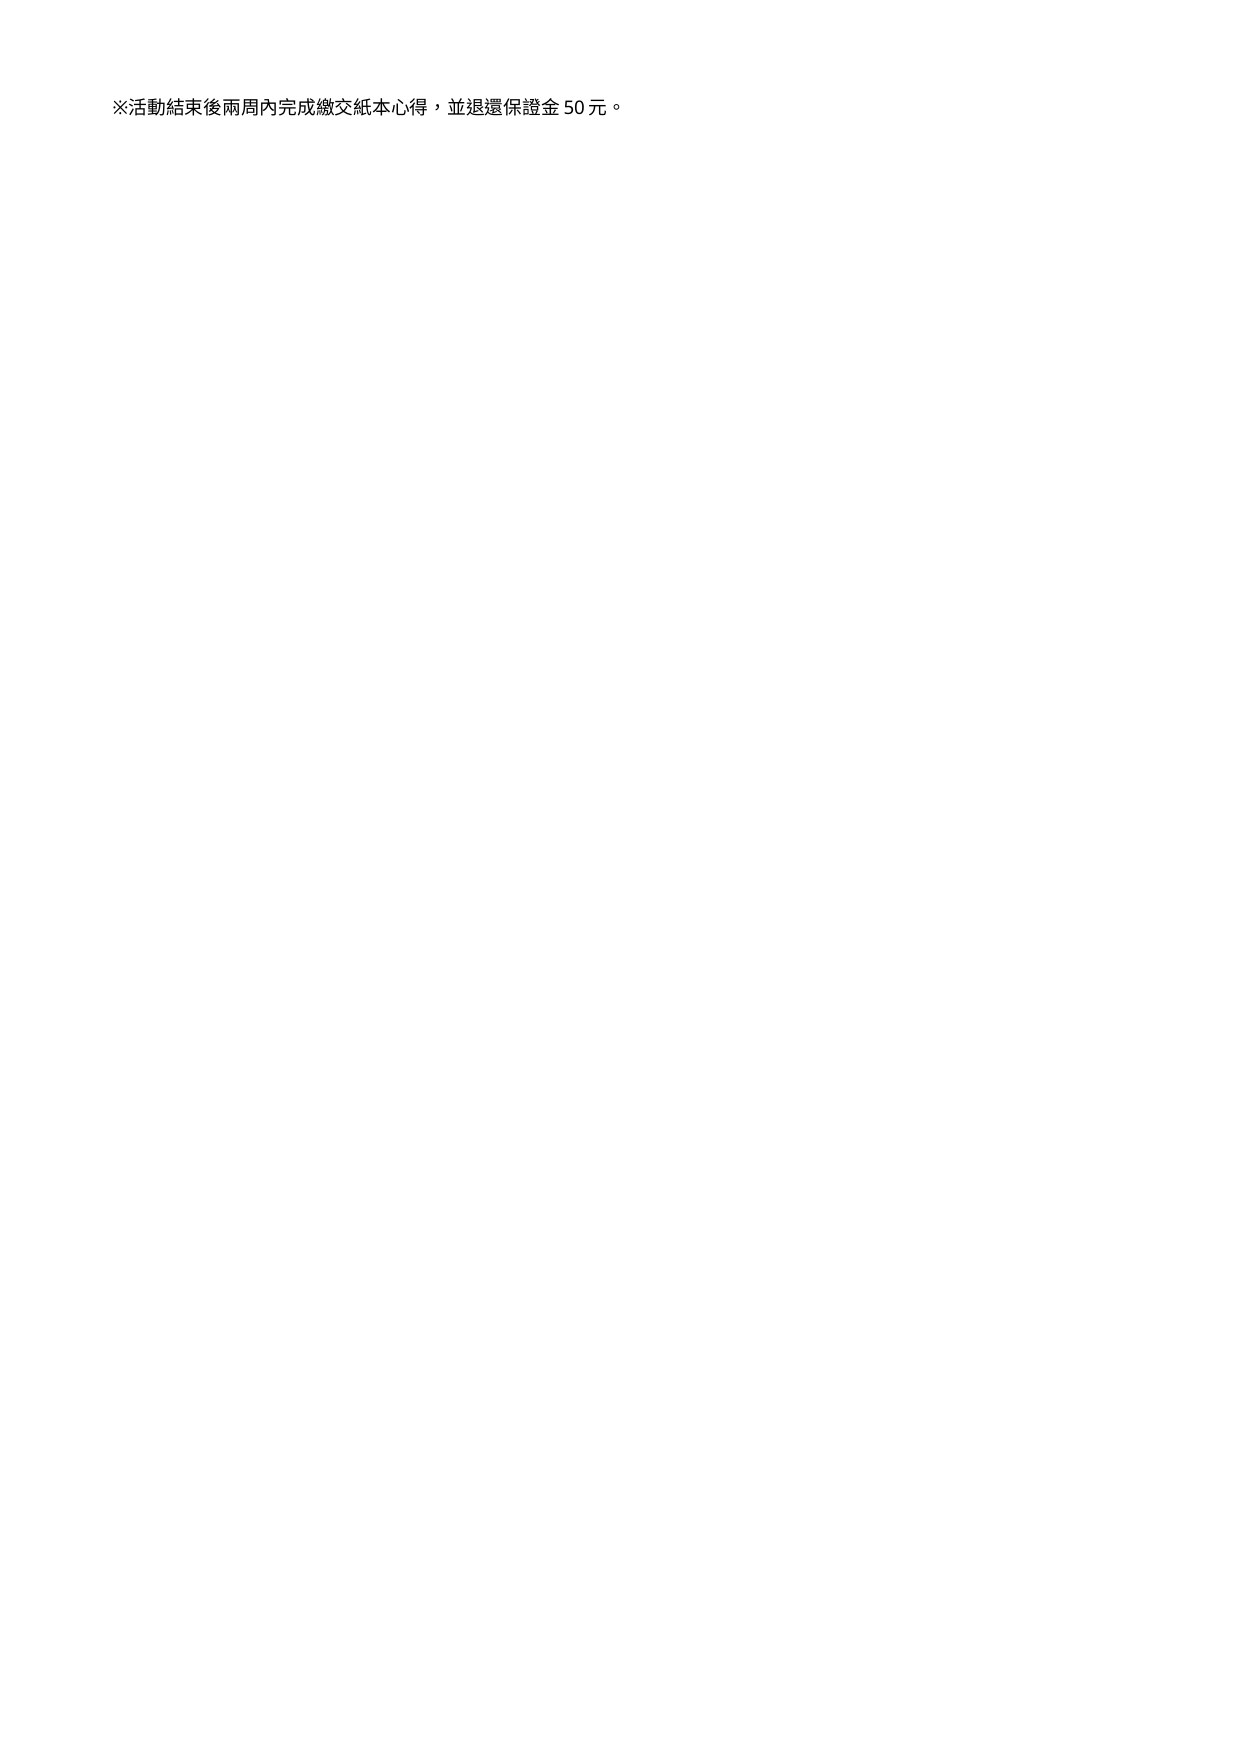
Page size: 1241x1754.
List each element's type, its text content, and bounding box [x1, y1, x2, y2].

text ※活動結束後兩周內完成繳交紙本心得，並退還保證金50元。 [112, 64, 1087, 127]
